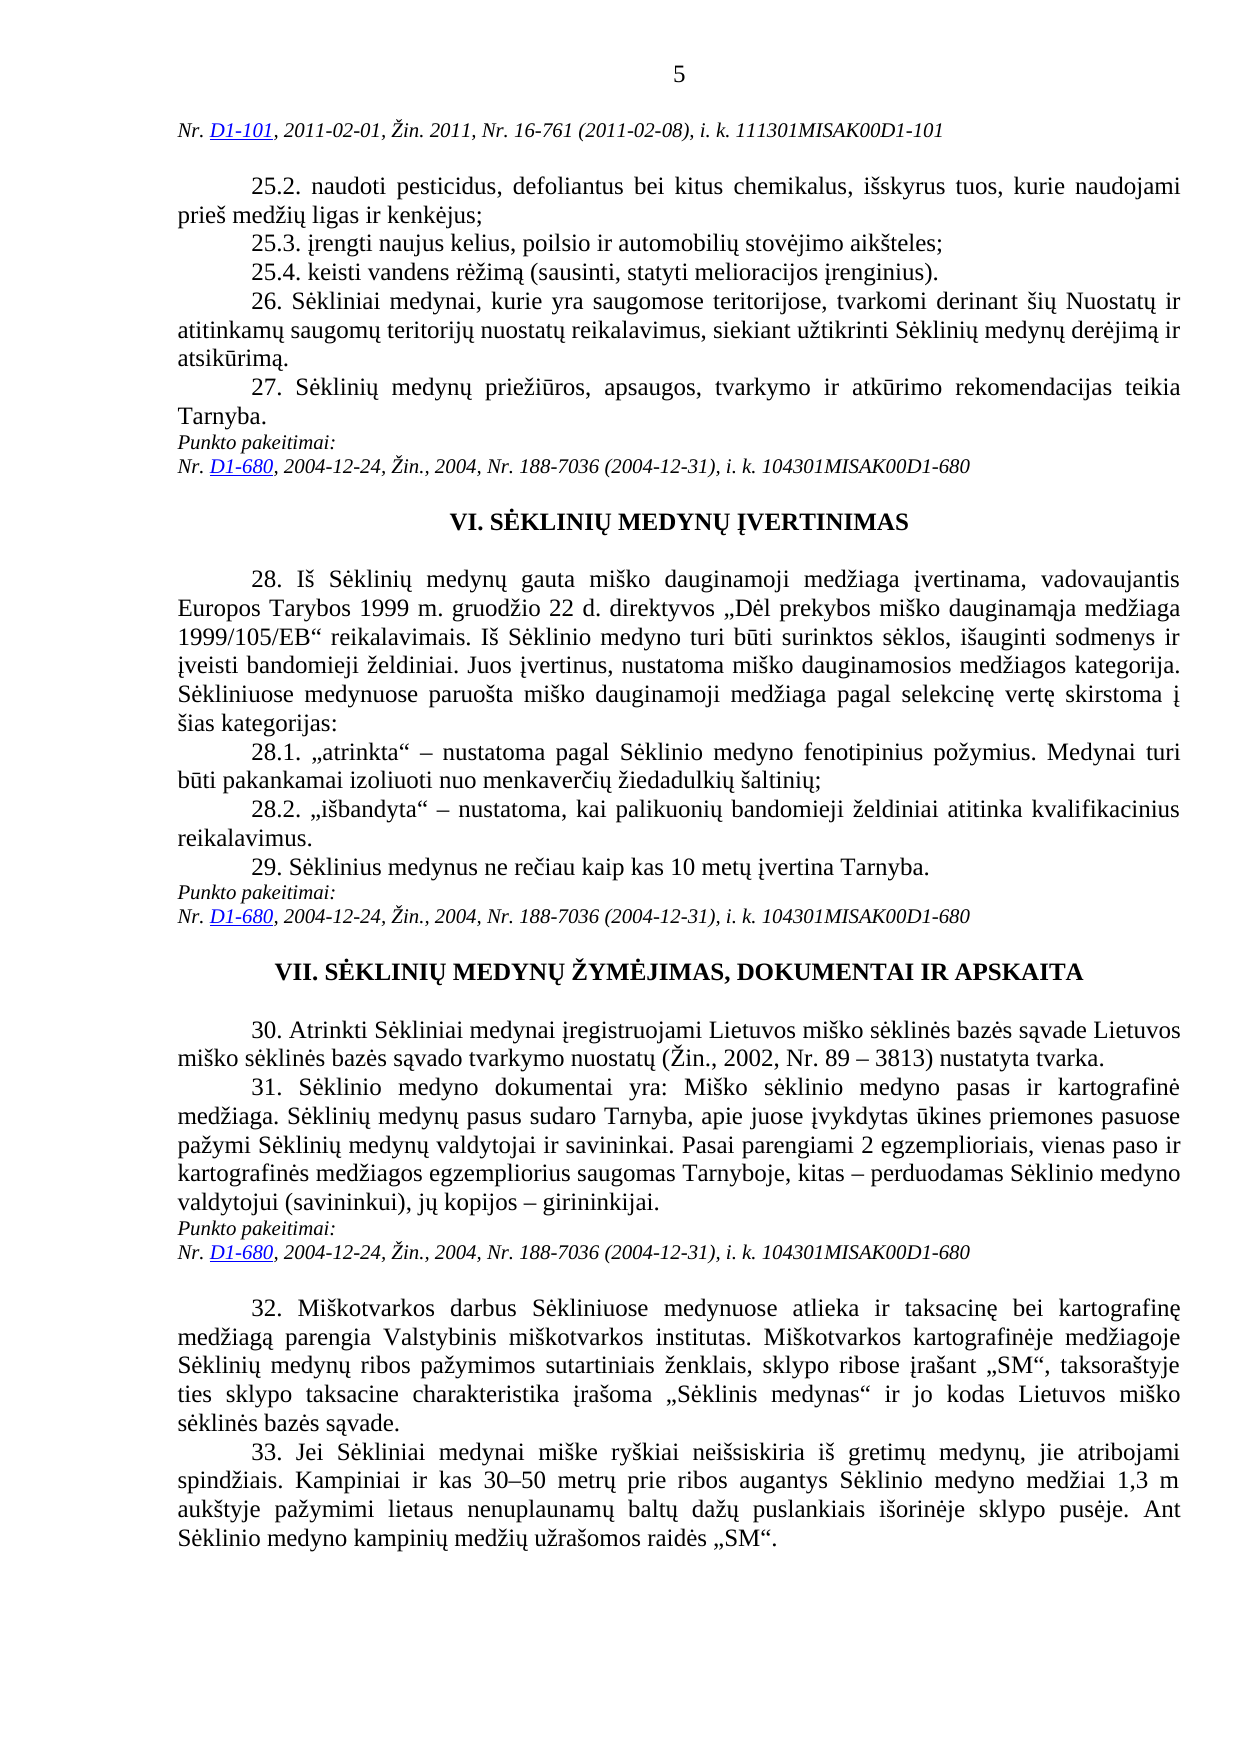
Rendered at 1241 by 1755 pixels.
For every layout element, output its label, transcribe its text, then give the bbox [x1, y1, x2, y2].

text 32. Miškotvarkos darbus Sėkliniuose medynuose atlieka ir taksacinę bei kartografinę medžiagą parengia Valstybinis miškotvarkos institutas. Miškotvarkos kartografinėje medžiagoje Sėklinių medynų ribos pažymimos sutartiniais ženklais, sklypo ribose įrašant „SM“, taksoraštyje ties sklypo taksacine charakteristika įrašoma „Sėklinis medynas“ ir jo kodas Lietuvos miško sėklinės bazės sąvade. [177, 1293, 1181, 1437]
text Nr. D1-101, 2011-02-01, Žin. 2011, Nr. 16-761 (2011-02-08), i. k. 111301MISAK00D1-101 [177, 118, 1181, 142]
text 25.4. keisti vandens rėžimą (sausinti, statyti melioracijos įrenginius). [177, 257, 1181, 286]
text 28.1. „atrinkta“ – nustatoma pagal Sėklinio medyno fenotipinius požymius. Medynai turi būti pakankamai izoliuoti nuo menkaverčių žiedadulkių šaltinių; [177, 737, 1181, 794]
text 29. Sėklinius medynus ne rečiau kaip kas 10 metų įvertina Tarnyba. [177, 852, 1181, 880]
text Punkto pakeitimai: [177, 880, 1181, 904]
text 28. Iš Sėklinių medynų gauta miško dauginamoji medžiaga įvertinama, vadovaujantis Europos Tarybos 1999 m. gruodžio 22 d. direktyvos „Dėl prekybos miško dauginamąja medžiaga 1999/105/EB“ reikalavimais. Iš Sėklinio medyno turi būti surinktos sėklos, išauginti sodmenys ir įveisti bandomieji želdiniai. Juos įvertinus, nustatoma miško dauginamosios medžiagos kategorija. Sėkliniuose medynuose paruošta miško dauginamoji medžiaga pagal selekcinę vertę skirstoma į šias kategorijas: [177, 564, 1181, 737]
text Punkto pakeitimai: [177, 430, 1181, 454]
text 25.2. naudoti pesticidus, defoliantus bei kitus chemikalus, išskyrus tuos, kurie naudojami prieš medžių ligas ir kenkėjus; [177, 171, 1181, 228]
text 28.2. „išbandyta“ – nustatoma, kai palikuonių bandomieji želdiniai atitinka kvalifikacinius reikalavimus. [177, 794, 1181, 852]
text Punkto pakeitimai: [177, 1216, 1181, 1240]
text VII. SĖKLINIŲ MEDYNŲ ŽYMĖJIMAS, DOKUMENTAI IR APSKAITA [177, 957, 1181, 986]
text Nr. D1-680, 2004-12-24, Žin., 2004, Nr. 188-7036 (2004-12-31), i. k. 104301MISAK00D1-680 [177, 904, 1181, 928]
text Nr. D1-680, 2004-12-24, Žin., 2004, Nr. 188-7036 (2004-12-31), i. k. 104301MISAK00D1-680 [177, 454, 1181, 478]
text VI. SĖKLINIŲ MEDYNŲ ĮVERTINIMAS [177, 507, 1181, 535]
text 26. Sėkliniai medynai, kurie yra saugomose teritorijose, tvarkomi derinant šių Nuostatų ir atitinkamų saugomų teritorijų nuostatų reikalavimus, siekiant užtikrinti Sėklinių medynų derėjimą ir atsikūrimą. [177, 286, 1181, 372]
text 30. Atrinkti Sėkliniai medynai įregistruojami Lietuvos miško sėklinės bazės sąvade Lietuvos miško sėklinės bazės sąvado tvarkymo nuostatų (Žin., 2002, Nr. 89 – 3813) nustatyta tvarka. [177, 1015, 1181, 1072]
text 31. Sėklinio medyno dokumentai yra: Miško sėklinio medyno pasas ir kartografinė medžiaga. Sėklinių medynų pasus sudaro Tarnyba, apie juose įvykdytas ūkines priemones pasuose pažymi Sėklinių medynų valdytojai ir savininkai. Pasai parengiami 2 egzemplioriais, vienas paso ir kartografinės medžiagos egzempliorius saugomas Tarnyboje, kitas – perduodamas Sėklinio medyno valdytojui (savininkui), jų kopijos – girininkijai. [177, 1072, 1181, 1216]
text Nr. D1-680, 2004-12-24, Žin., 2004, Nr. 188-7036 (2004-12-31), i. k. 104301MISAK00D1-680 [177, 1240, 1181, 1264]
text 27. Sėklinių medynų priežiūros, apsaugos, tvarkymo ir atkūrimo rekomendacijas teikia Tarnyba. [177, 372, 1181, 430]
text 25.3. įrengti naujus kelius, poilsio ir automobilių stovėjimo aikšteles; [177, 228, 1181, 257]
text 33. Jei Sėkliniai medynai miške ryškiai neišsiskiria iš gretimų medynų, jie atribojami spindžiais. Kampiniai ir kas 30–50 metrų prie ribos augantys Sėklinio medyno medžiai 1,3 m aukštyje pažymimi lietaus nenuplaunamų baltų dažų puslankiais išorinėje sklypo pusėje. Ant Sėklinio medyno kampinių medžių užrašomos raidės „SM“. [177, 1437, 1181, 1552]
